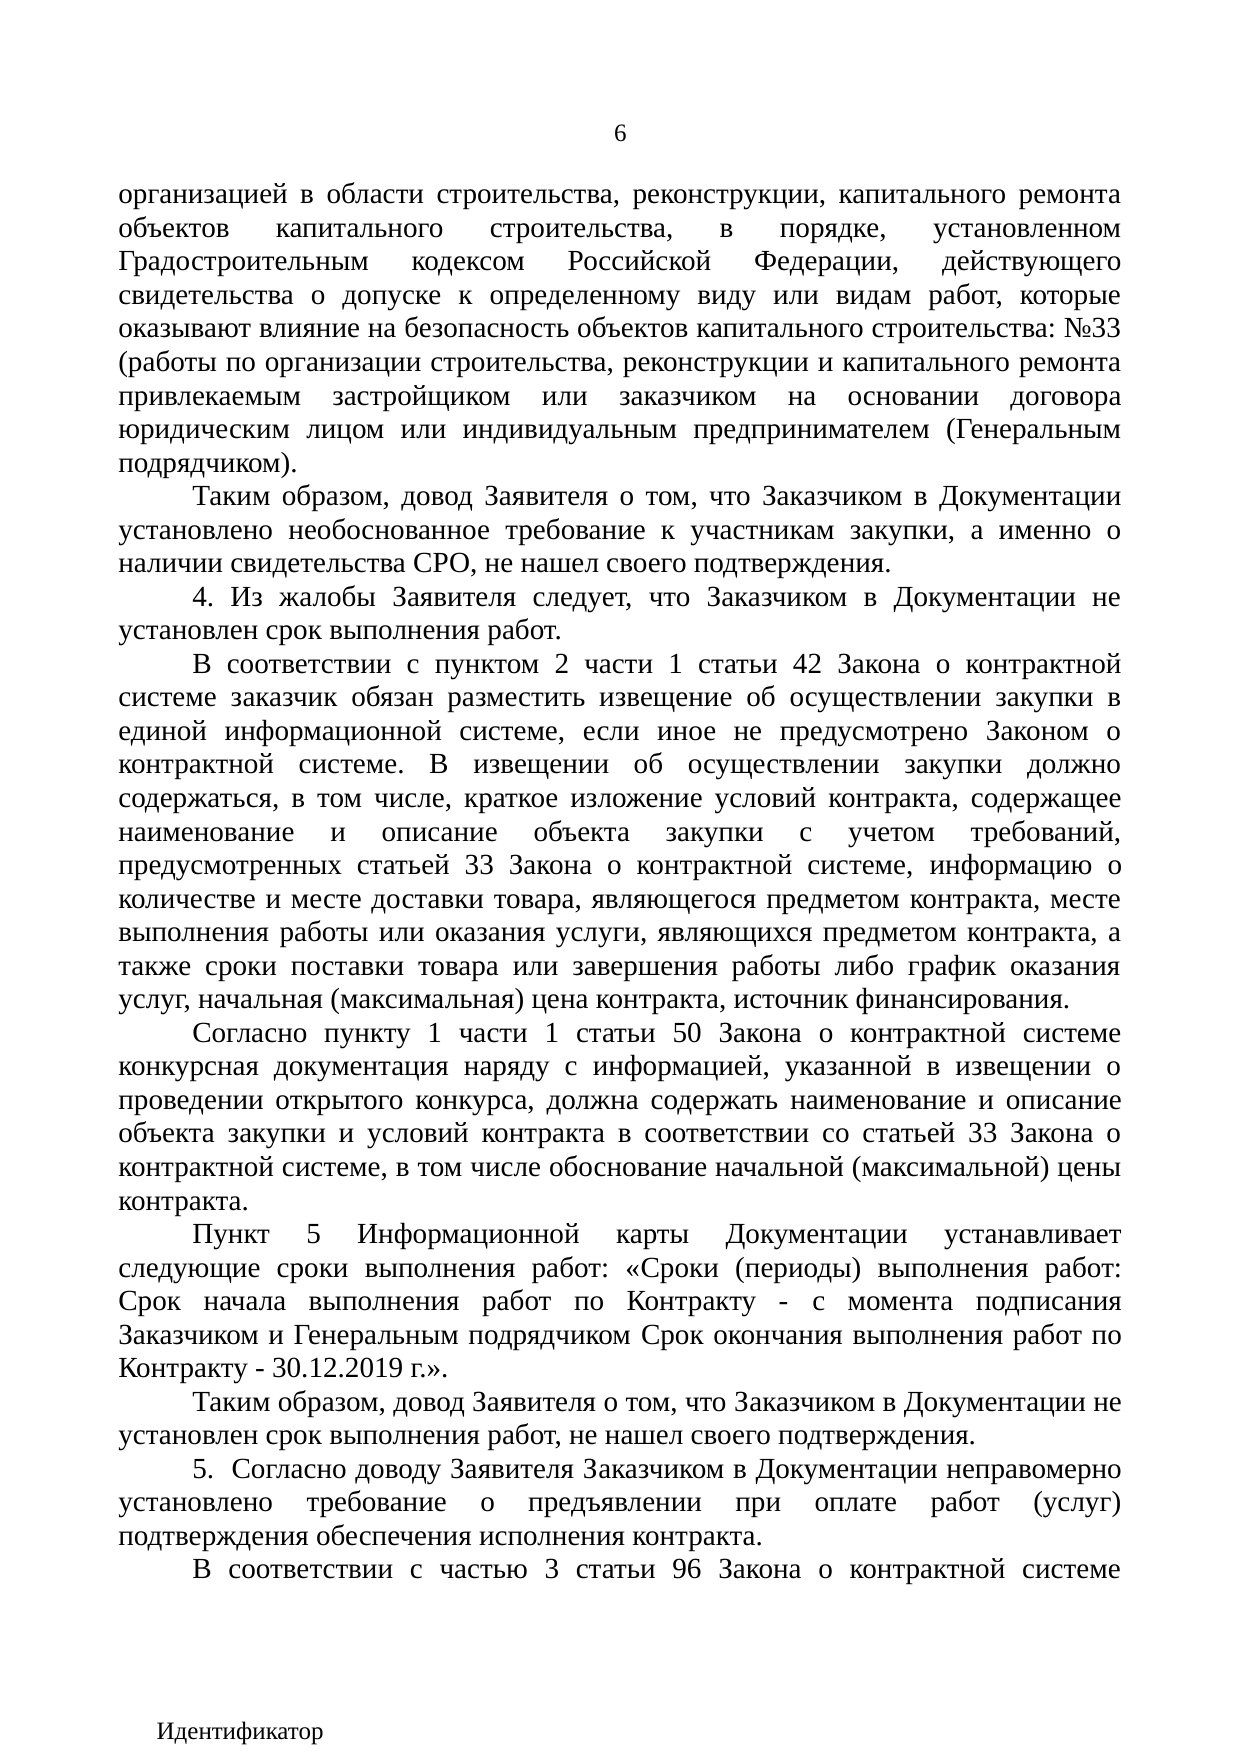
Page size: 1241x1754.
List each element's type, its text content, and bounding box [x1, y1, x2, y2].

text Согласно пункту 1 части 1 статьи 50 Закона о контрактной системе конкурсная документация наряду с информацией, указанной в извещении о проведении открытого конкурса, должна содержать наименование и описание объекта закупки и условий контракта в соответствии со статьей 33 Закона о контрактной системе, в том числе обоснование начальной (максимальной) цены контракта. [118, 1015, 1122, 1216]
text Пункт 5 Информационной карты Документации устанавливает следующие сроки выполнения работ: «Сроки (периоды) выполнения работ: Срок начала выполнения работ по Контракту - с момента подписания Заказчиком и Генеральным подрядчиком Срок окончания выполнения работ по Контракту - 30.12.2019 г.». [118, 1216, 1122, 1384]
text Таким образом, довод Заявителя о том, что Заказчиком в Документации не установлен срок выполнения работ, не нашел своего подтверждения. [118, 1384, 1122, 1451]
text 5. Согласно доводу Заявителя Заказчиком в Документации неправомерно установлено требование о предъявлении при оплате работ (услуг) подтверждения обеспечения исполнения контракта. [118, 1451, 1122, 1552]
text организацией в области строительства, реконструкции, капитального ремонта объектов капитального строительства, в порядке, установленном Градостроительным кодексом Российской Федерации, действующего свидетельства о допуске к определенному виду или видам работ, которые оказывают влияние на безопасность объектов капитального строительства: №33 (работы по организации строительства, реконструкции и капитального ремонта привлекаемым застройщиком или заказчиком на основании договора юридическим лицом или индивидуальным предпринимателем (Генеральным подрядчиком). [118, 176, 1122, 478]
text В соответствии с частью 3 статьи 96 Закона о контрактной системе [118, 1552, 1122, 1585]
text Таким образом, довод Заявителя о том, что Заказчиком в Документации установлено необоснованное требование к участникам закупки, а именно о наличии свидетельства СРО, не нашел своего подтверждения. [118, 478, 1122, 579]
text 4. Из жалобы Заявителя следует, что Заказчиком в Документации не установлен срок выполнения работ. [118, 579, 1122, 646]
text В соответствии с пунктом 2 части 1 статьи 42 Закона о контрактной системе заказчик обязан разместить извещение об осуществлении закупки в единой информационной системе, если иное не предусмотрено Законом о контрактной системе. В извещении об осуществлении закупки должно содержаться, в том числе, краткое изложение условий контракта, содержащее наименование и описание объекта закупки с учетом требований, предусмотренных статьей 33 Закона о контрактной системе, информацию о количестве и месте доставки товара, являющегося предметом контракта, месте выполнения работы или оказания услуги, являющихся предметом контракта, а также сроки поставки товара или завершения работы либо график оказания услуг, начальная (максимальная) цена контракта, источник финансирования. [118, 646, 1122, 1015]
